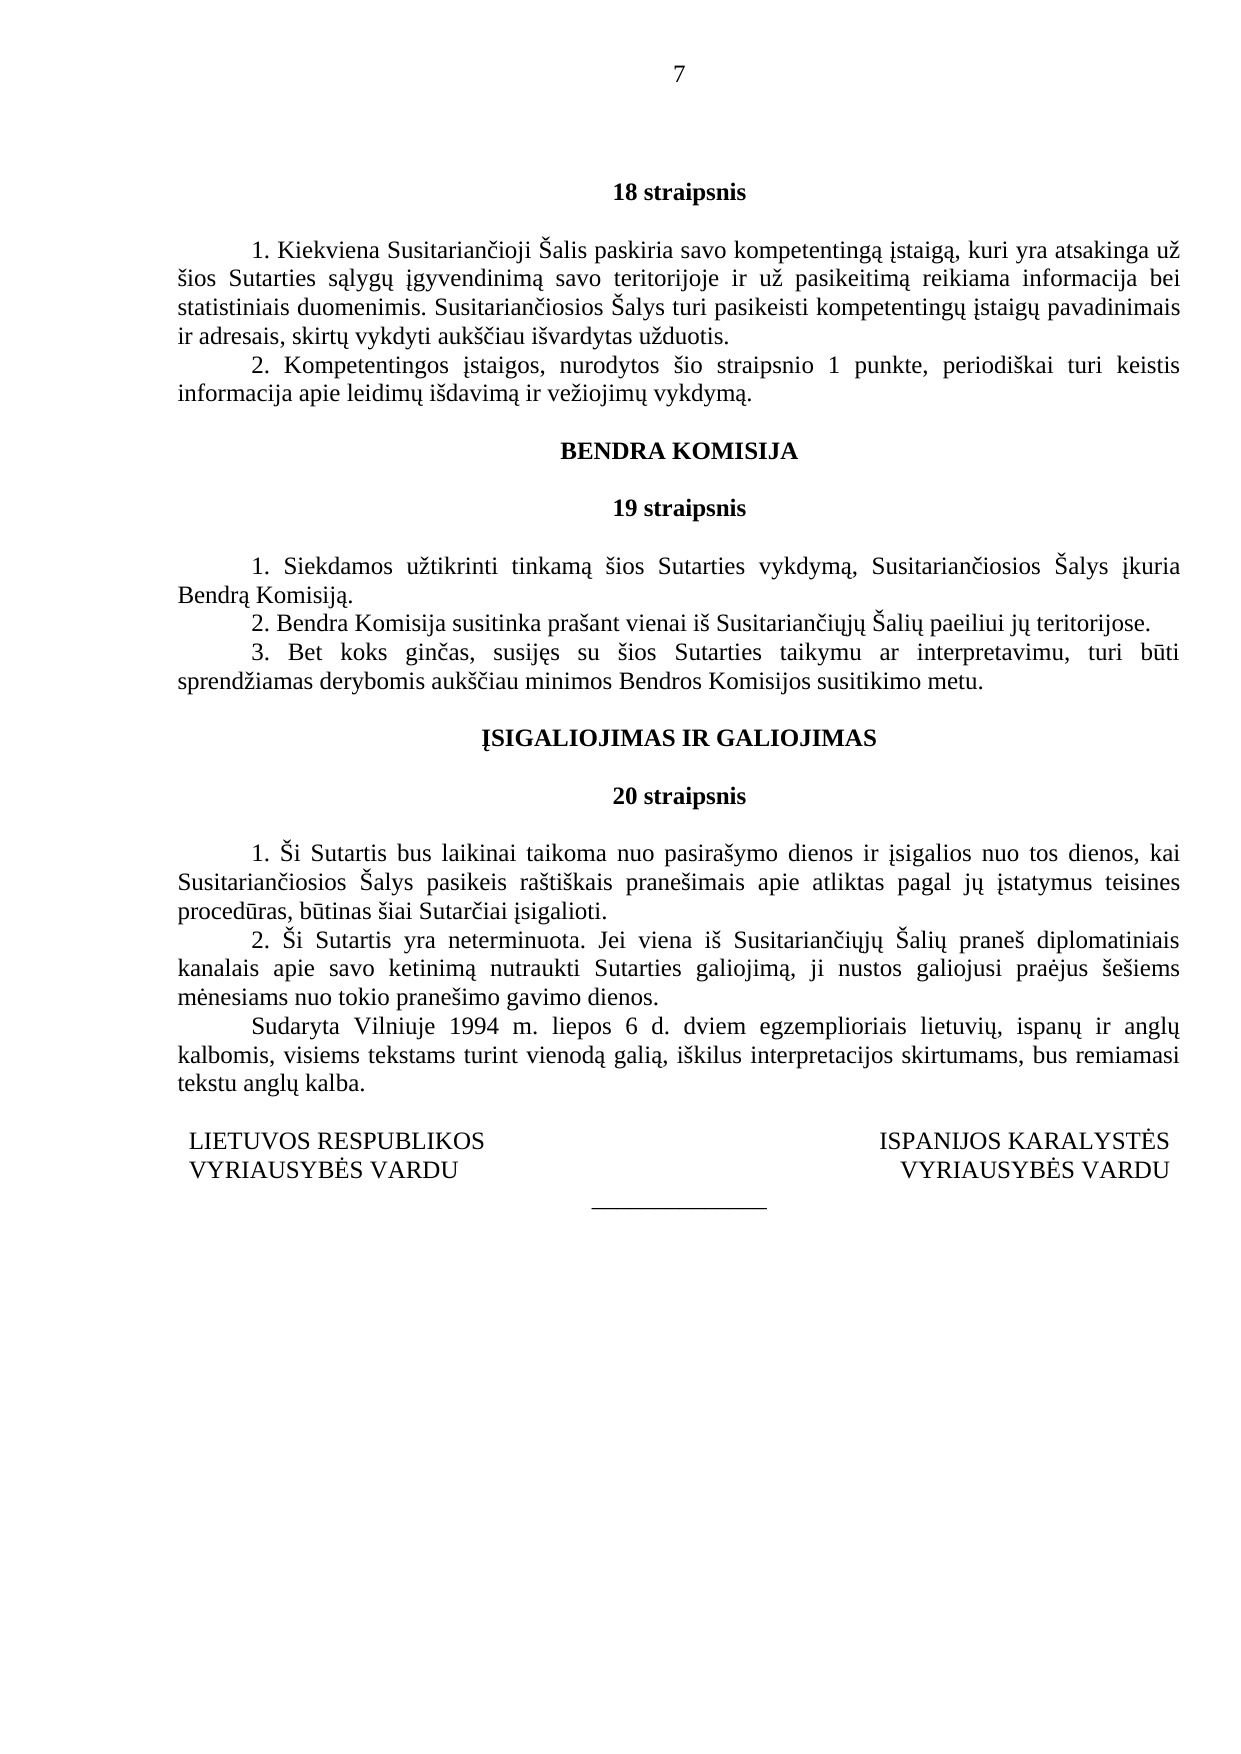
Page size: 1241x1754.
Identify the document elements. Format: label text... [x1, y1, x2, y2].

text ĮSIGALIOJIMAS IR GALIOJIMAS [177, 723, 1181, 752]
text 1. Kiekviena Susitariančioji Šalis paskiria savo kompetentingą įstaigą, kuri yra atsakinga už šios Sutarties sąlygų įgyvendinimą savo teritorijoje ir už pasikeitimą reikiama informacija bei statistiniais duomenimis. Susitariančiosios Šalys turi pasikeisti kompetentingų įstaigų pavadinimais ir adresais, skirtų vykdyti aukščiau išvardytas užduotis. [177, 235, 1181, 350]
text 1. Siekdamos užtikrinti tinkamą šios Sutarties vykdymą, Susitariančiosios Šalys įkuria Bendrą Komisiją. [177, 551, 1181, 608]
text 2. Ši Sutartis yra neterminuota. Jei viena iš Susitariančiųjų Šalių praneš diplomatiniais kanalais apie savo ketinimą nutraukti Sutarties galiojimą, ji nustos galiojusi praėjus šešiems mėnesiams nuo tokio pranešimo gavimo dienos. [177, 925, 1181, 1011]
table_header ISPANIJOS KARALYSTĖS VYRIAUSYBĖS VARDU [679, 1126, 1181, 1183]
text 3. Bet koks ginčas, susijęs su šios Sutarties taikymu ar interpretavimu, turi būti sprendžiamas derybomis aukščiau minimos Bendros Komisijos susitikimo metu. [177, 637, 1181, 695]
text 1. Ši Sutartis bus laikinai taikoma nuo pasirašymo dienos ir įsigalios nuo tos dienos, kai Susitariančiosios Šalys pasikeis raštiškais pranešimais apie atliktas pagal jų įstatymus teisines procedūras, būtinas šiai Sutarčiai įsigalioti. [177, 838, 1181, 925]
text 19 straipsnis [177, 493, 1181, 522]
text Sudaryta Vilniuje 1994 m. liepos 6 d. dviem egzemplioriais lietuvių, ispanų ir anglų kalbomis, visiems tekstams turint vienodą galią, iškilus interpretacijos skirtumams, bus remiamasi tekstu anglų kalba. [177, 1011, 1181, 1097]
text 20 straipsnis [177, 781, 1181, 810]
text 2. Kompetentingos įstaigos, nurodytos šio straipsnio 1 punkte, periodiškai turi keistis informacija apie leidimų išdavimą ir vežiojimų vykdymą. [177, 350, 1181, 407]
text BENDRA KOMISIJA [177, 436, 1181, 465]
text ______________ [177, 1183, 1181, 1212]
text 18 straipsnis [177, 177, 1181, 206]
text 2. Bendra Komisija susitinka prašant vienai iš Susitariančiųjų Šalių paeiliui jų teritorijose. [177, 608, 1181, 637]
table_header LIETUVOS RESPUBLIKOS VYRIAUSYBĖS VARDU [177, 1126, 679, 1183]
